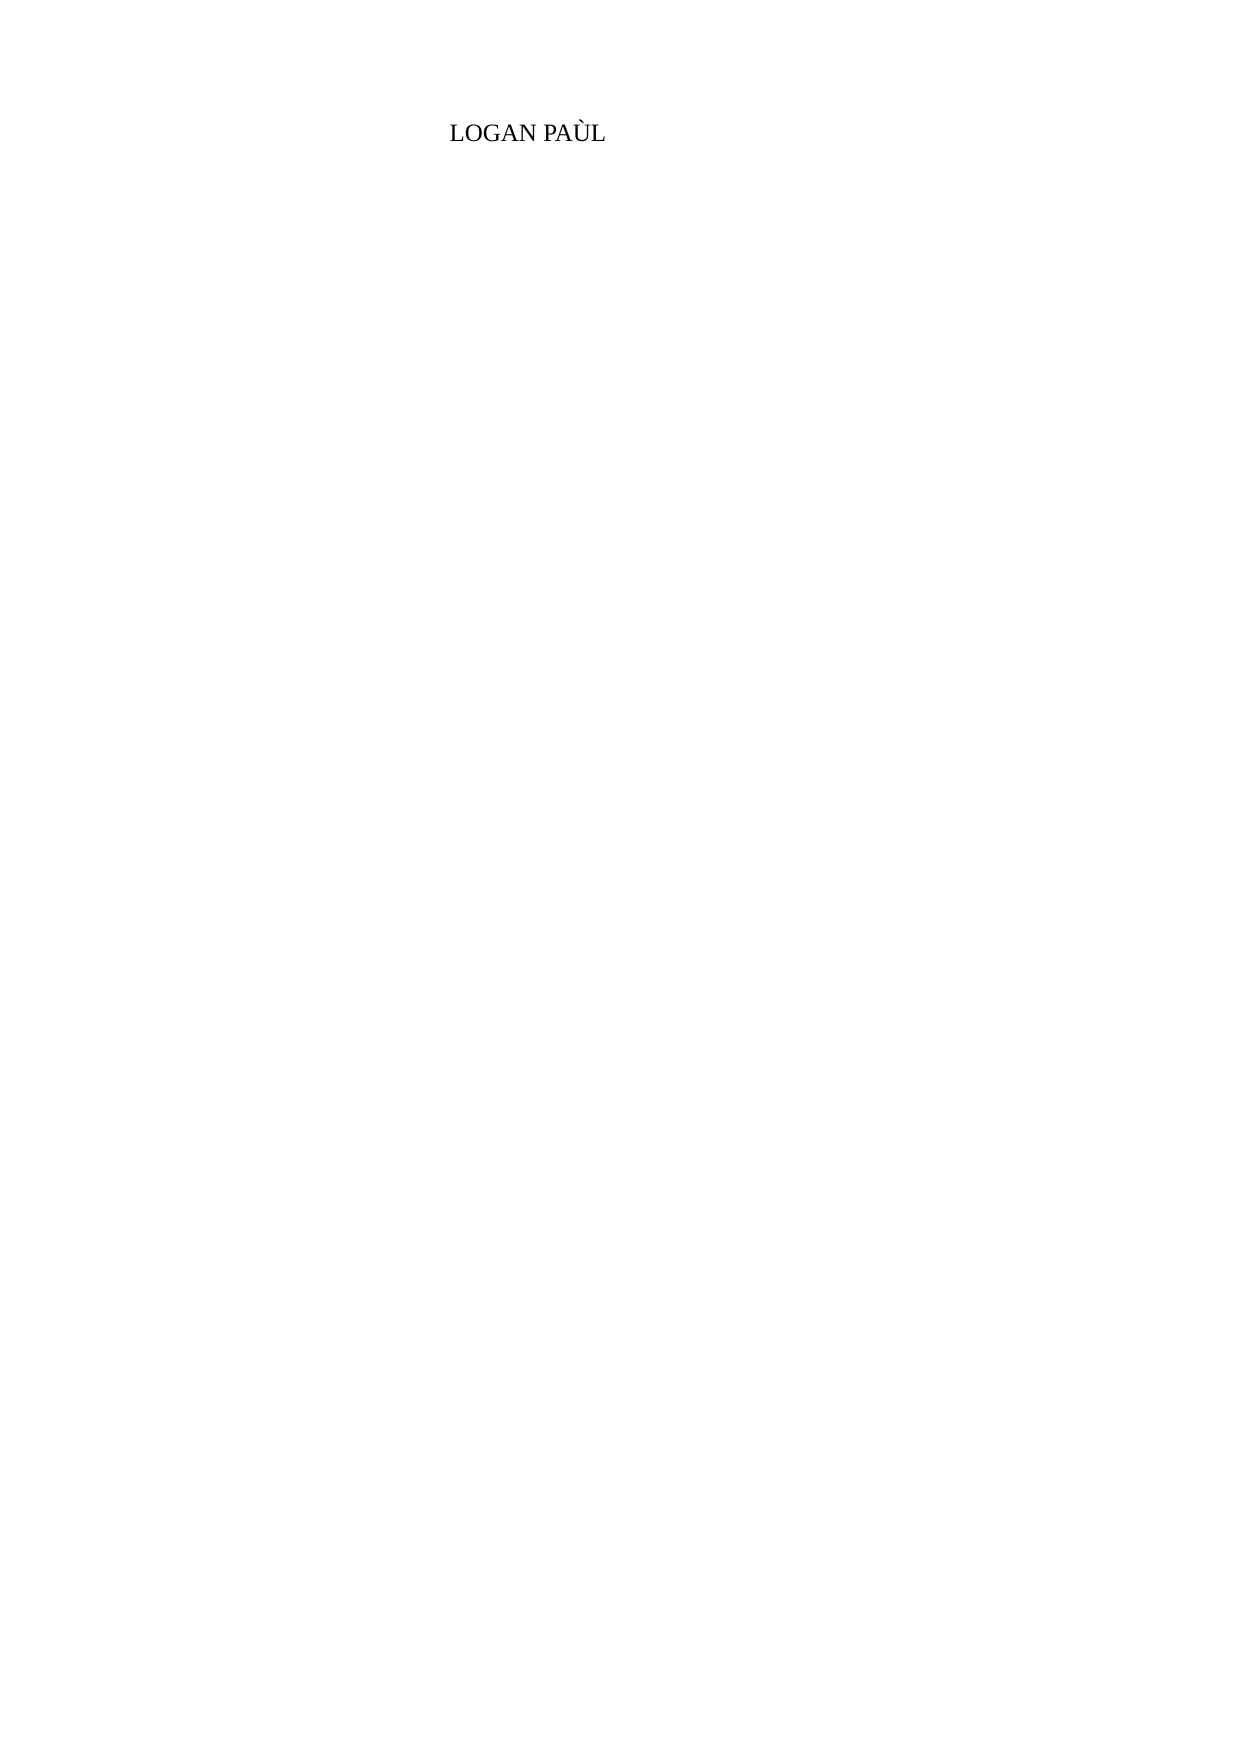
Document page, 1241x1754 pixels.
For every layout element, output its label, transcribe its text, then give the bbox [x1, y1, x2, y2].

text LOGAN PAÙL [118, 118, 1122, 147]
